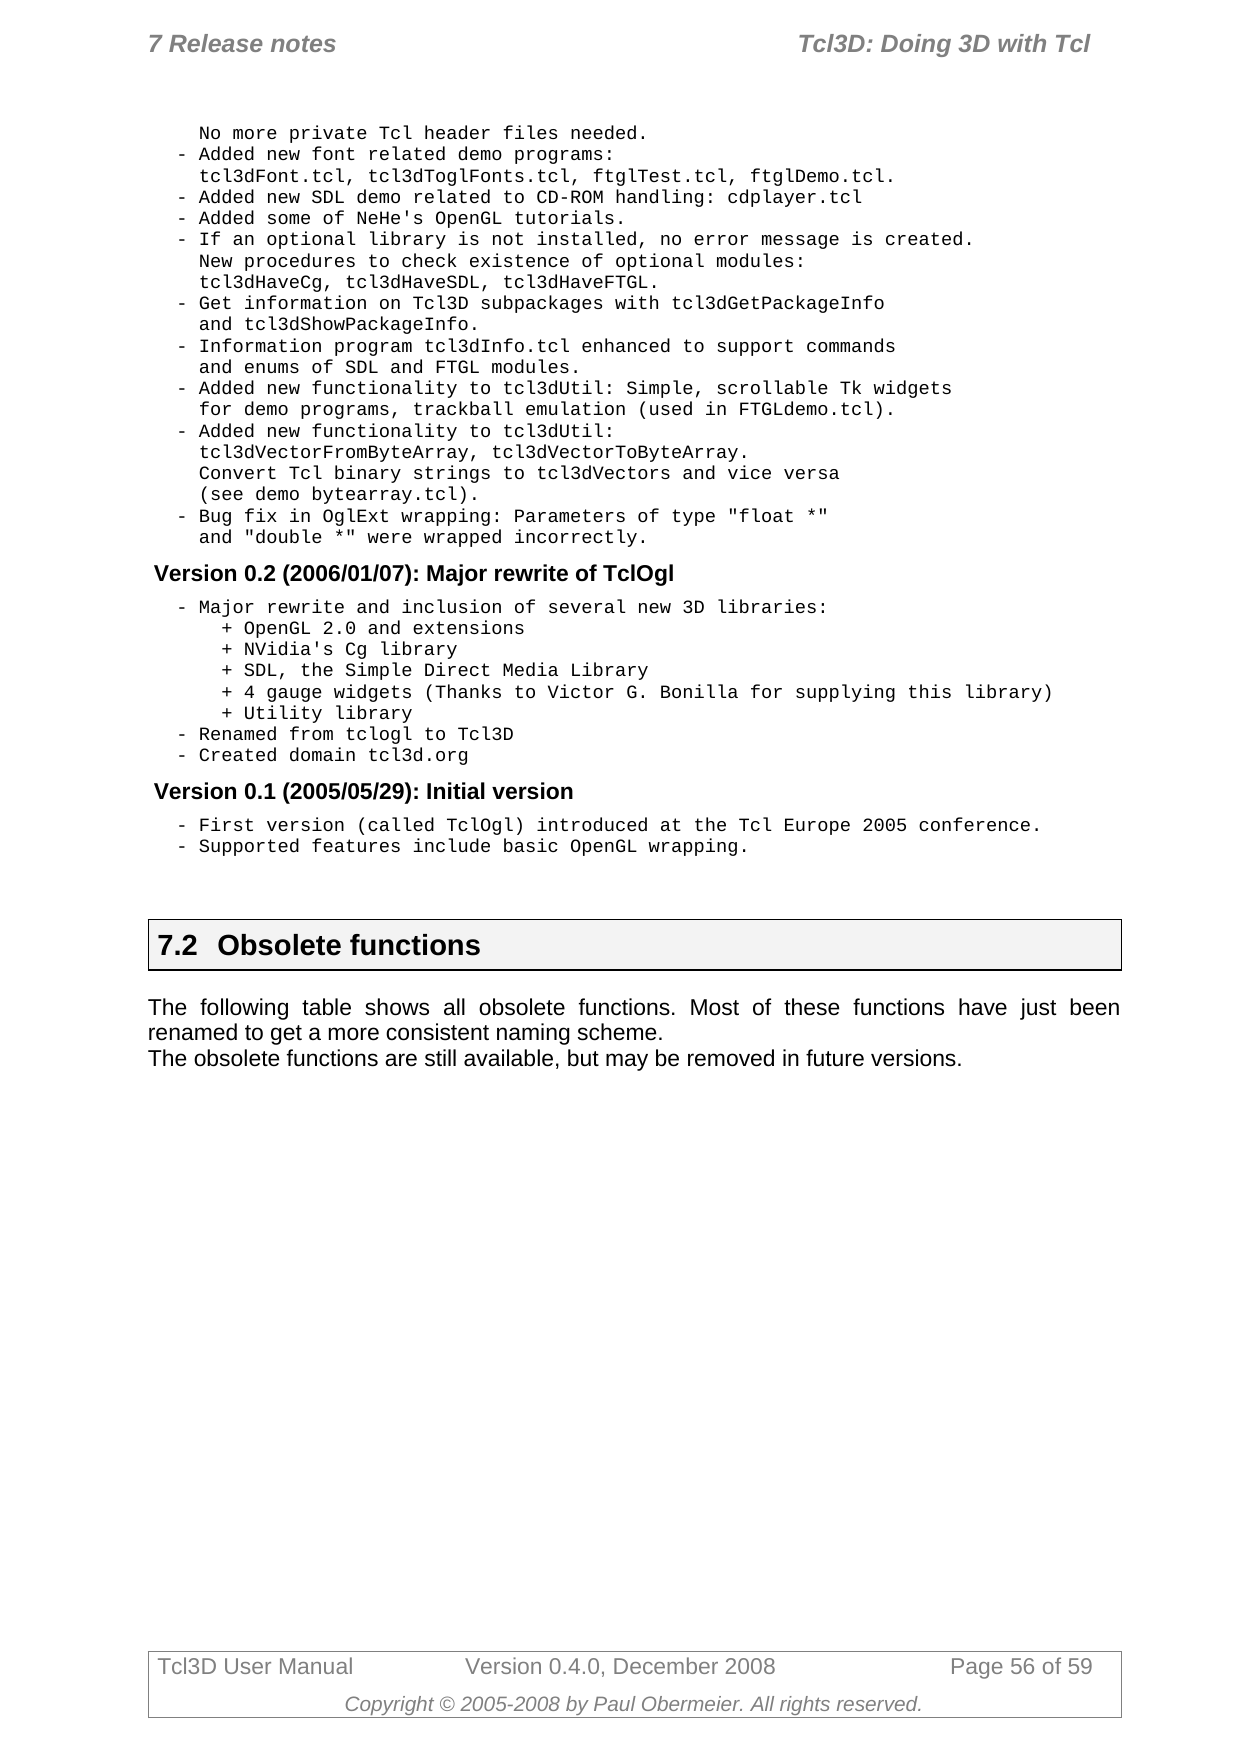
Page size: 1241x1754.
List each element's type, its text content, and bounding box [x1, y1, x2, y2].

table_cell - Major rewrite and inclusion of several new 3D libraries: + OpenGL 2.0 and extensions + NVidia's Cg library + SDL, the Simple Direct Media Library + 4 gauge widgets (Thanks to Victor G. Bonilla for supplying this library) + Utility library - Renamed from tclogl to Tcl3D - Created domain tcl3d.org [148, 592, 1122, 773]
text The following table shows all obsolete functions. Most of these functions have just been renamed to get a more consistent naming scheme. [148, 994, 1122, 1046]
table_cell Version 0.1 (2005/05/29): Initial version [148, 773, 1122, 810]
table_cell Version 0.2 (2006/01/07): Major rewrite of TclOgl [148, 555, 1122, 592]
subtitle Obsolete functions [149, 920, 1121, 969]
table_cell - First version (called TclOgl) introduced at the Tcl Europe 2005 conference. - Supported features include basic OpenGL wrapping. [148, 810, 1122, 864]
text The obsolete functions are still available, but may be removed in future versions. [148, 1046, 1122, 1071]
table_cell No more private Tcl header files needed. - Added new font related demo programs: tcl3dFont.tcl, tcl3dToglFonts.tcl, ftglTest.tcl, ftglDemo.tcl. - Added new SDL demo related to CD-ROM handling: cdplayer.tcl - Added some of NeHe's OpenGL tutorials. - If an optional library is not installed, no error message is created. New procedures to check existence of optional modules: tcl3dHaveCg, tcl3dHaveSDL, tcl3dHaveFTGL. - Get information on Tcl3D subpackages with tcl3dGetPackageInfo and tcl3dShowPackageInfo. - Information program tcl3dInfo.tcl enhanced to support commands and enums of SDL and FTGL modules. - Added new functionality to tcl3dUtil: Simple, scrollable Tk widgets for demo programs, trackball emulation (used in FTGLdemo.tcl). - Added new functionality to tcl3dUtil: tcl3dVectorFromByteArray, tcl3dVectorToByteArray. Convert Tcl binary strings to tcl3dVectors and vice versa (see demo bytearray.tcl). - Bug fix in OglExt wrapping: Parameters of type "float *" and "double *" were wrapped incorrectly. [148, 118, 1122, 554]
